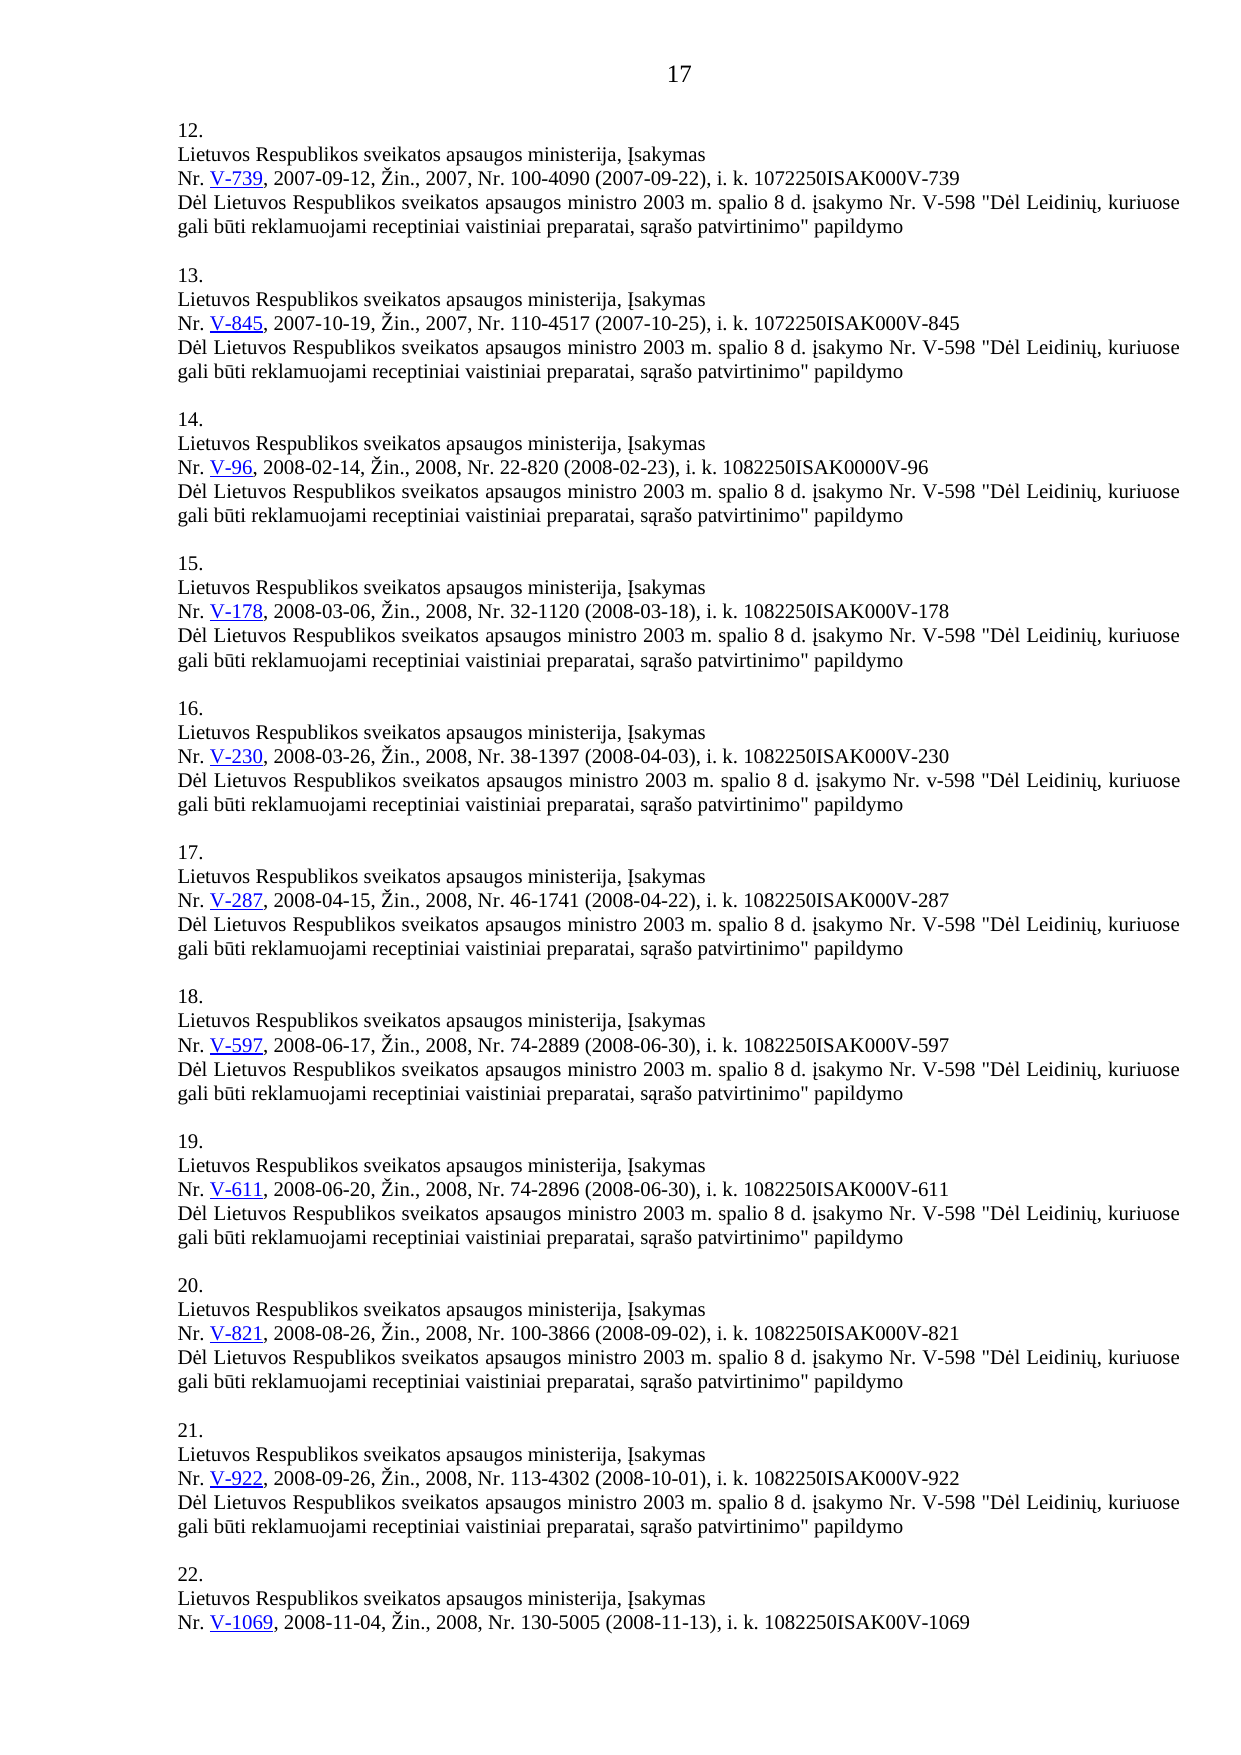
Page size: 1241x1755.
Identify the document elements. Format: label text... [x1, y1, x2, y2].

text 21. [177, 1417, 1181, 1442]
text 22. [177, 1562, 1181, 1586]
text 13. [177, 262, 1181, 287]
text Dėl Lietuvos Respublikos sveikatos apsaugos ministro 2003 m. spalio 8 d. įsakymo Nr. V-598 "Dėl Leidinių, kuriuose gali būti reklamuojami receptiniai vaistiniai preparatai, sąrašo patvirtinimo" papildymo [177, 190, 1181, 238]
text Nr. V-845, 2007-10-19, Žin., 2007, Nr. 110-4517 (2007-10-25), i. k. 1072250ISAK000V-845 [177, 311, 1181, 335]
text Lietuvos Respublikos sveikatos apsaugos ministerija, Įsakymas [177, 575, 1181, 599]
text 12. [177, 118, 1181, 142]
text Dėl Lietuvos Respublikos sveikatos apsaugos ministro 2003 m. spalio 8 d. įsakymo Nr. V-598 "Dėl Leidinių, kuriuose gali būti reklamuojami receptiniai vaistiniai preparatai, sąrašo patvirtinimo" papildymo [177, 335, 1181, 383]
text 14. [177, 407, 1181, 431]
text Dėl Lietuvos Respublikos sveikatos apsaugos ministro 2003 m. spalio 8 d. įsakymo Nr. V-598 "Dėl Leidinių, kuriuose gali būti reklamuojami receptiniai vaistiniai preparatai, sąrašo patvirtinimo" papildymo [177, 912, 1181, 960]
text Nr. V-739, 2007-09-12, Žin., 2007, Nr. 100-4090 (2007-09-22), i. k. 1072250ISAK000V-739 [177, 166, 1181, 190]
text Dėl Lietuvos Respublikos sveikatos apsaugos ministro 2003 m. spalio 8 d. įsakymo Nr. V-598 "Dėl Leidinių, kuriuose gali būti reklamuojami receptiniai vaistiniai preparatai, sąrašo patvirtinimo" papildymo [177, 1345, 1181, 1393]
text Nr. V-230, 2008-03-26, Žin., 2008, Nr. 38-1397 (2008-04-03), i. k. 1082250ISAK000V-230 [177, 744, 1181, 768]
text Lietuvos Respublikos sveikatos apsaugos ministerija, Įsakymas [177, 287, 1181, 311]
text Dėl Lietuvos Respublikos sveikatos apsaugos ministro 2003 m. spalio 8 d. įsakymo Nr. V-598 "Dėl Leidinių, kuriuose gali būti reklamuojami receptiniai vaistiniai preparatai, sąrašo patvirtinimo" papildymo [177, 479, 1181, 527]
text Lietuvos Respublikos sveikatos apsaugos ministerija, Įsakymas [177, 1297, 1181, 1321]
text 15. [177, 551, 1181, 575]
text Nr. V-1069, 2008-11-04, Žin., 2008, Nr. 130-5005 (2008-11-13), i. k. 1082250ISAK00V-1069 [177, 1610, 1181, 1634]
text Nr. V-611, 2008-06-20, Žin., 2008, Nr. 74-2896 (2008-06-30), i. k. 1082250ISAK000V-611 [177, 1177, 1181, 1201]
text Lietuvos Respublikos sveikatos apsaugos ministerija, Įsakymas [177, 720, 1181, 744]
text 16. [177, 696, 1181, 720]
text Lietuvos Respublikos sveikatos apsaugos ministerija, Įsakymas [177, 1008, 1181, 1032]
text Lietuvos Respublikos sveikatos apsaugos ministerija, Įsakymas [177, 1153, 1181, 1177]
text Dėl Lietuvos Respublikos sveikatos apsaugos ministro 2003 m. spalio 8 d. įsakymo Nr. V-598 "Dėl Leidinių, kuriuose gali būti reklamuojami receptiniai vaistiniai preparatai, sąrašo patvirtinimo" papildymo [177, 1201, 1181, 1249]
text Nr. V-178, 2008-03-06, Žin., 2008, Nr. 32-1120 (2008-03-18), i. k. 1082250ISAK000V-178 [177, 599, 1181, 623]
text 20. [177, 1273, 1181, 1297]
text Dėl Lietuvos Respublikos sveikatos apsaugos ministro 2003 m. spalio 8 d. įsakymo Nr. V-598 "Dėl Leidinių, kuriuose gali būti reklamuojami receptiniai vaistiniai preparatai, sąrašo patvirtinimo" papildymo [177, 1490, 1181, 1538]
text Lietuvos Respublikos sveikatos apsaugos ministerija, Įsakymas [177, 431, 1181, 455]
text 18. [177, 984, 1181, 1008]
text Dėl Lietuvos Respublikos sveikatos apsaugos ministro 2003 m. spalio 8 d. įsakymo Nr. V-598 "Dėl Leidinių, kuriuose gali būti reklamuojami receptiniai vaistiniai preparatai, sąrašo patvirtinimo" papildymo [177, 623, 1181, 672]
text Nr. V-96, 2008-02-14, Žin., 2008, Nr. 22-820 (2008-02-23), i. k. 1082250ISAK0000V-96 [177, 455, 1181, 479]
text Nr. V-287, 2008-04-15, Žin., 2008, Nr. 46-1741 (2008-04-22), i. k. 1082250ISAK000V-287 [177, 888, 1181, 912]
text Lietuvos Respublikos sveikatos apsaugos ministerija, Įsakymas [177, 1442, 1181, 1466]
text Lietuvos Respublikos sveikatos apsaugos ministerija, Įsakymas [177, 864, 1181, 888]
text Lietuvos Respublikos sveikatos apsaugos ministerija, Įsakymas [177, 142, 1181, 166]
text Nr. V-922, 2008-09-26, Žin., 2008, Nr. 113-4302 (2008-10-01), i. k. 1082250ISAK000V-922 [177, 1466, 1181, 1490]
text Lietuvos Respublikos sveikatos apsaugos ministerija, Įsakymas [177, 1586, 1181, 1610]
text 19. [177, 1129, 1181, 1153]
text Dėl Lietuvos Respublikos sveikatos apsaugos ministro 2003 m. spalio 8 d. įsakymo Nr. v-598 "Dėl Leidinių, kuriuose gali būti reklamuojami receptiniai vaistiniai preparatai, sąrašo patvirtinimo" papildymo [177, 768, 1181, 816]
text Nr. V-821, 2008-08-26, Žin., 2008, Nr. 100-3866 (2008-09-02), i. k. 1082250ISAK000V-821 [177, 1321, 1181, 1345]
text 17. [177, 840, 1181, 864]
text Nr. V-597, 2008-06-17, Žin., 2008, Nr. 74-2889 (2008-06-30), i. k. 1082250ISAK000V-597 [177, 1032, 1181, 1057]
text Dėl Lietuvos Respublikos sveikatos apsaugos ministro 2003 m. spalio 8 d. įsakymo Nr. V-598 "Dėl Leidinių, kuriuose gali būti reklamuojami receptiniai vaistiniai preparatai, sąrašo patvirtinimo" papildymo [177, 1057, 1181, 1105]
